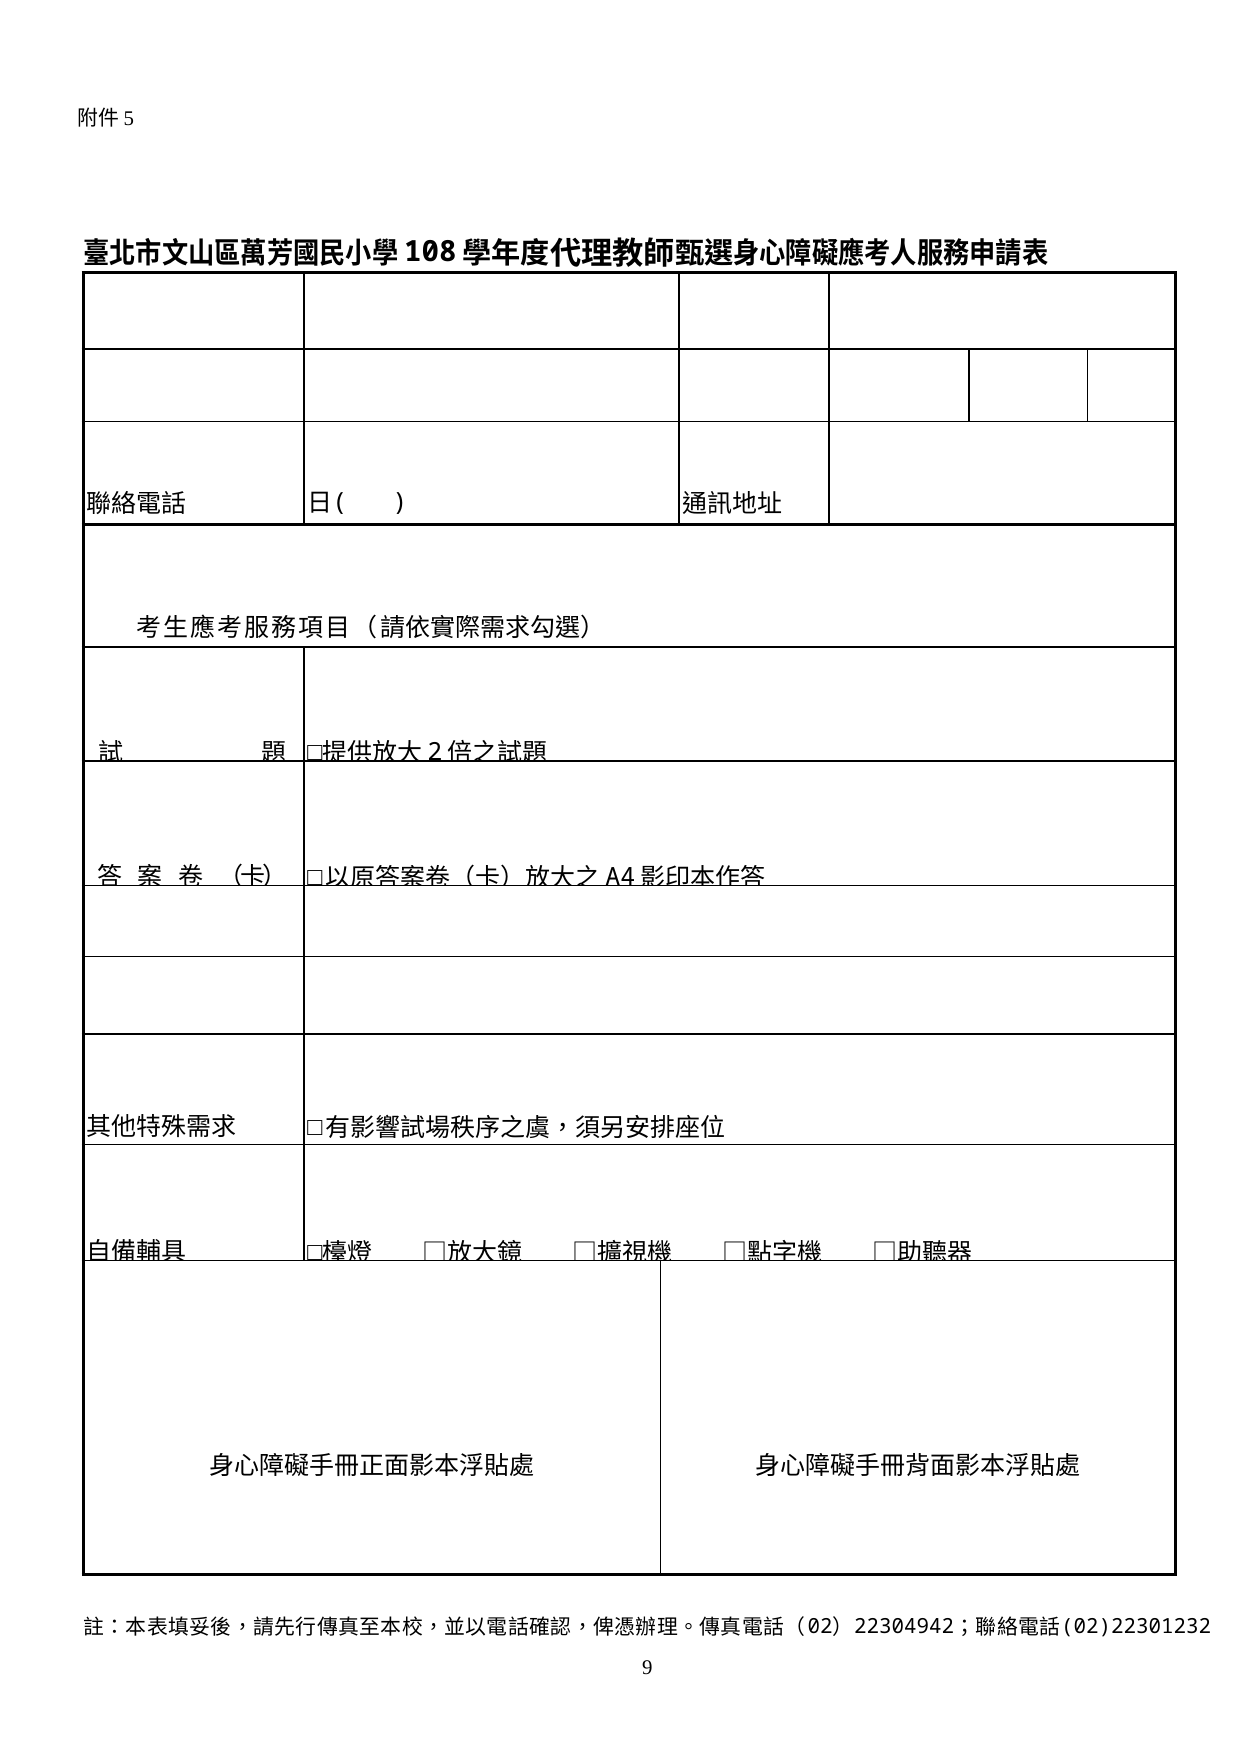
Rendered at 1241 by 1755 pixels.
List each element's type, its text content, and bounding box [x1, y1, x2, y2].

table_header 姓名 [85, 274, 303, 348]
table_cell □其他： [305, 957, 1174, 1033]
table_cell 通訊地址 [680, 422, 828, 523]
table_cell 考生應考服務項目（請依實際需求勾選） [85, 526, 1174, 646]
table_cell 身心障礙手冊正面影本浮貼處 [85, 1261, 660, 1573]
table_header □男 □女 [830, 274, 1174, 348]
table_cell 試 題 [85, 648, 303, 760]
table_cell □試場安排在1樓或設有電梯之試場 [305, 886, 1174, 956]
table_cell [305, 350, 678, 421]
table_cell 身心障礙手冊背面影本浮貼處 [661, 1261, 1174, 1573]
table_cell 類 別 [680, 350, 828, 421]
table_cell 試場安排 [85, 886, 303, 956]
table_cell 身心障礙手冊字號 [85, 350, 303, 421]
table_cell 考場提供輔具 [85, 957, 303, 1033]
table_cell 其他特殊需求 [85, 1035, 303, 1143]
table_cell [830, 422, 1174, 523]
text 臺北市文山區萬芳國民小學108學年度代理教師甄選身心障礙應考人服務申請表 [83, 209, 1211, 271]
table_cell □有影響試場秩序之虞，須另安排座位 □其他： [305, 1035, 1174, 1143]
table_cell □檯燈 □放大鏡 □擴視機 □點字機 □助聽器 □醫療器材 □盲用電腦 □其他： [305, 1145, 1174, 1260]
table_header 性別 [680, 274, 828, 348]
text 附件5 [77, 101, 149, 128]
table_cell 自備輔具 （經檢查後使用） [85, 1145, 303, 1260]
table_cell □以原答案卷（卡）放大之A4影印本作答 □ 以A4空白紙代替答案卷（卡）作答 [305, 762, 1174, 885]
table_cell [830, 350, 968, 421]
table_cell 聯絡電話 [85, 422, 303, 523]
table_header [305, 274, 678, 348]
table_cell 日( ) 夜( ) 行動電話 [305, 422, 678, 523]
text 註：本表填妥後，請先行傳真至本校，並以電話確認，俾憑辦理。傳真電話（02）22304942；聯絡電話(02)22301232 [83, 1584, 1211, 1646]
table_cell □提供放大2倍之試題 □報讀試題 [305, 648, 1174, 760]
table_cell 答 案 卷 （卡） [85, 762, 303, 885]
table_cell [1088, 350, 1174, 421]
table_cell 程度別 [970, 350, 1087, 421]
